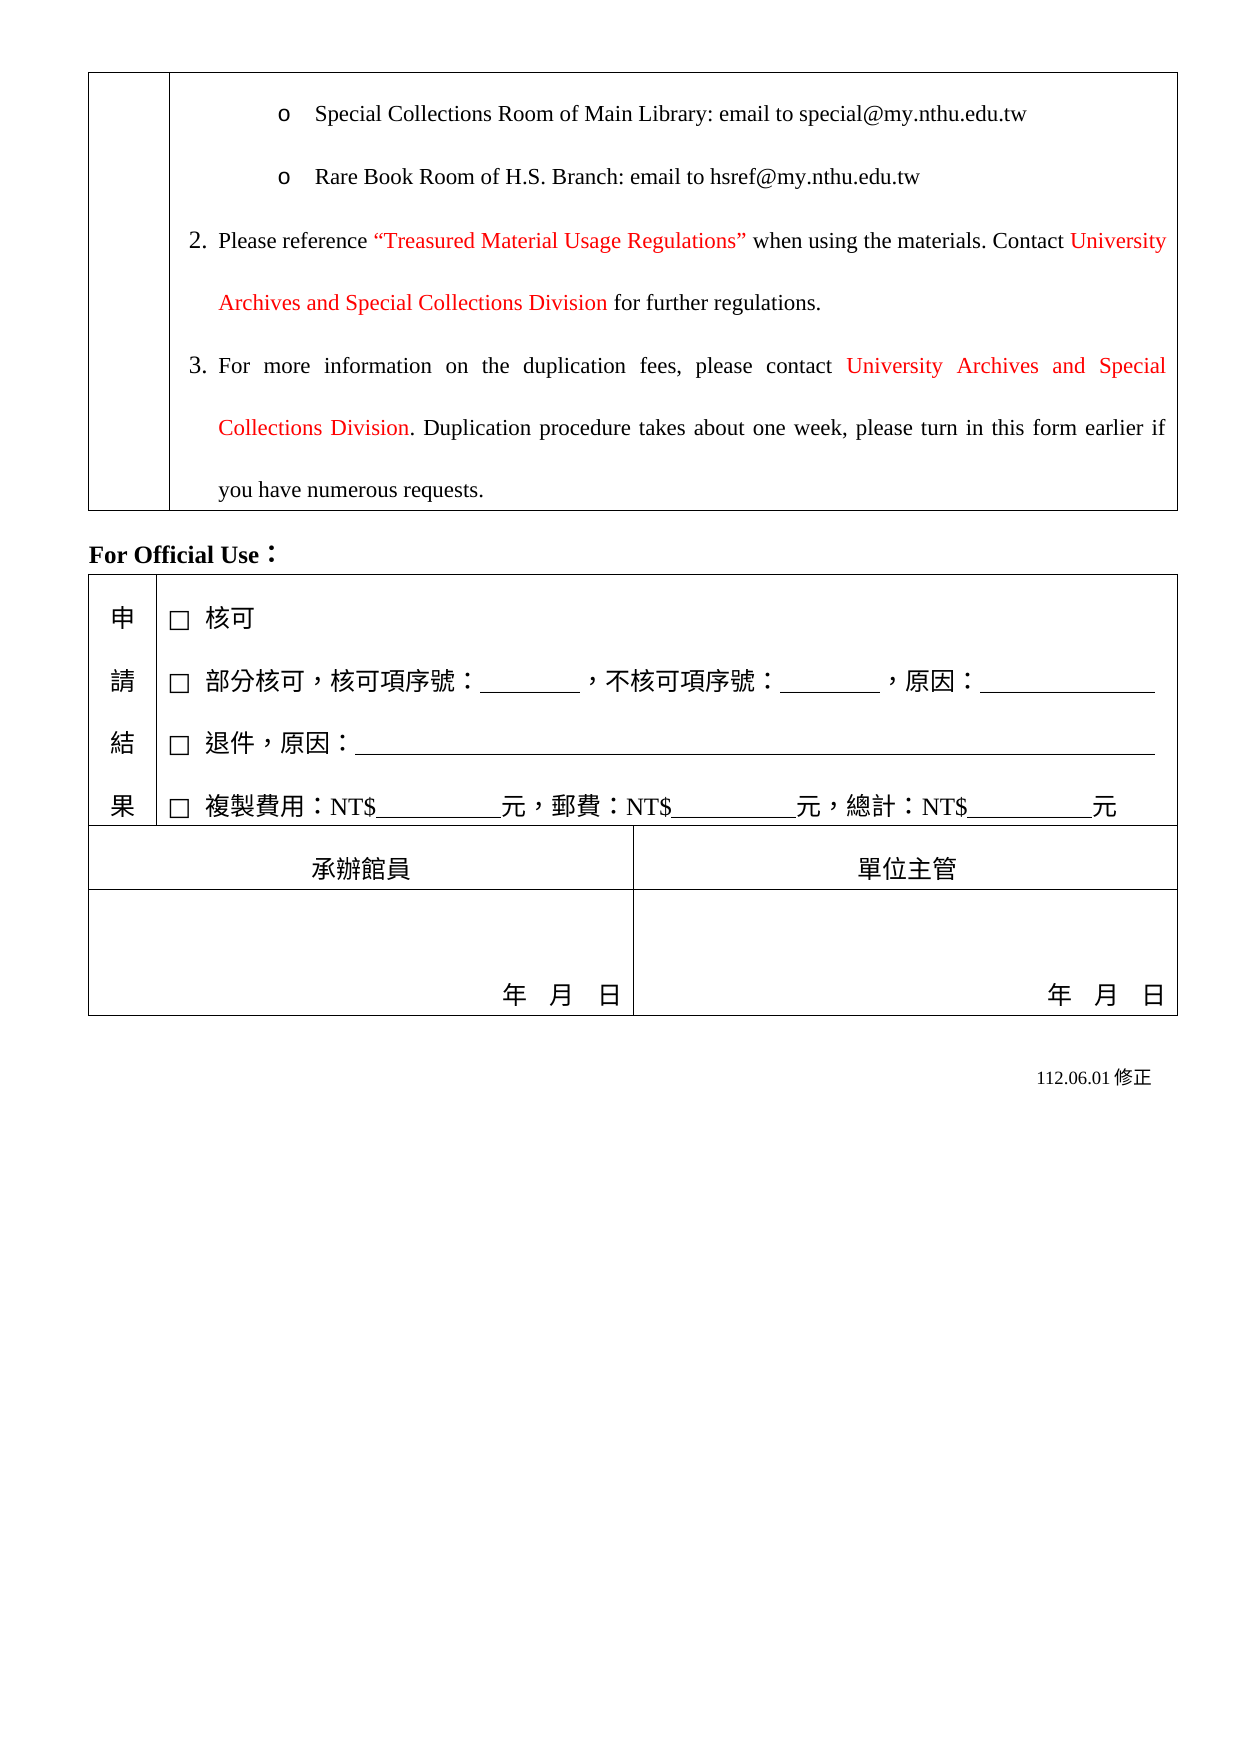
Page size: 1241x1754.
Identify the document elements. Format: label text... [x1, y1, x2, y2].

table_header 核可 部分核可，核可項序號：＿＿＿＿，不核可項序號：＿＿＿＿，原因：＿＿＿＿＿＿＿ 退件，原因：＿＿＿＿＿＿＿＿＿＿＿＿＿＿＿＿＿＿＿＿＿＿＿＿＿＿＿＿＿＿＿＿ 複製費用：NT$＿＿＿＿＿元，郵費：NT$＿＿＿＿＿元，總計：NT$＿＿＿＿＿元 [157, 575, 1177, 825]
text For Official Use： [89, 511, 1152, 574]
table_cell 年 月 日 [634, 890, 1177, 1014]
table_cell 年 月 日 [89, 890, 633, 1014]
table_cell This service is available from 9:00-12:00, 14:00-17:00, Mondays to Fridays (excluding national holidays). Please turn in this form one week before the approximated request date (except for Yearbooks). Special Collections Room of Main Library: email to special@my.nthu.edu.tw Rare Book Room of H.S. Branch: email to hsref@my.nthu.edu.tw Please reference “Treasured Material Usage Regulations” when using the materials. Contact University Archives and Special Collections Division for further regulations. For more information on the duplication fees, please contact University Archives and Special Collections Division. Duplication procedure takes about one week, please turn in this form earlier if you have numerous requests. [170, 73, 1177, 510]
text 112.06.01修正 [89, 1034, 1152, 1097]
table_cell 承辦館員 [89, 826, 633, 888]
table_cell 單位主管 [634, 826, 1177, 888]
table_header 申請結果 [89, 575, 156, 825]
table_cell [89, 73, 169, 510]
